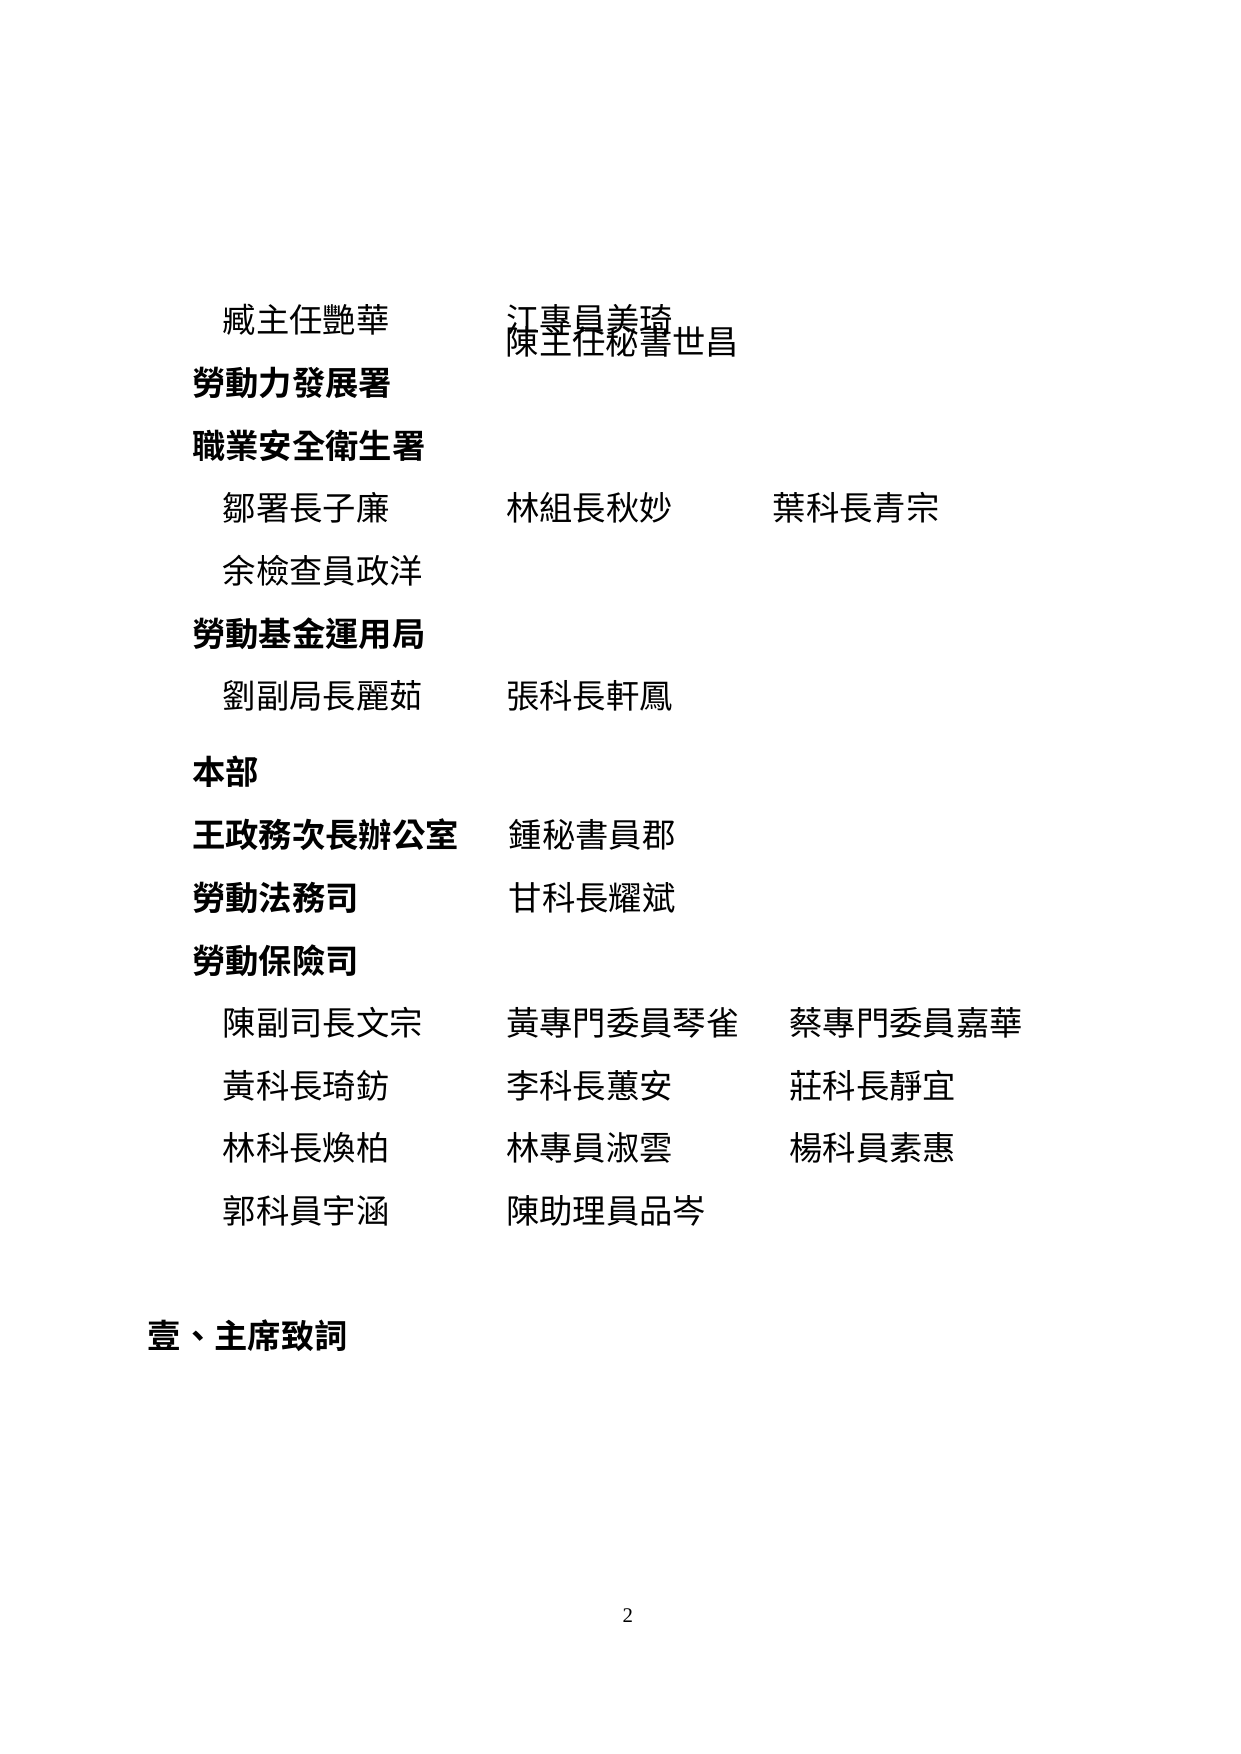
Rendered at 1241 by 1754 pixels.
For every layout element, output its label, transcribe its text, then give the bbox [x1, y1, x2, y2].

text 鄒署長子廉 林組長秋妙 葉科長青宗 [223, 464, 1172, 527]
text 勞動力發展署 [148, 339, 1147, 402]
text 余檢查員政洋 [223, 527, 1172, 589]
text 勞動基金運用局 [148, 590, 1172, 652]
text 陳副司長文宗 黃專門委員琴雀 蔡專門委員嘉華 [223, 979, 1172, 1042]
text 林科長煥柏 林專員淑雲 楊科員素惠 [223, 1104, 1172, 1167]
text 王政務次長辦公室 鍾秘書員郡 [148, 791, 1172, 853]
text 勞動保險司 [148, 917, 1172, 979]
text 勞動法務司 甘科長耀斌 [148, 854, 1172, 916]
text 本部 [148, 728, 1172, 791]
text 劉副局長麗茹 張科長軒鳳 [223, 652, 1172, 715]
text 職業安全衛生署 [148, 402, 1172, 464]
text 黃科長琦鈁 李科長蕙安 莊科長靜宜 [223, 1042, 1172, 1104]
text 臧主任艷華 江專員美琦 [223, 276, 1172, 390]
text 陳主任秘書世昌 [506, 316, 745, 364]
text 郭科員宇涵 陳助理員品岑 [223, 1167, 1172, 1229]
text 壹、主席致詞 [148, 1292, 1107, 1354]
